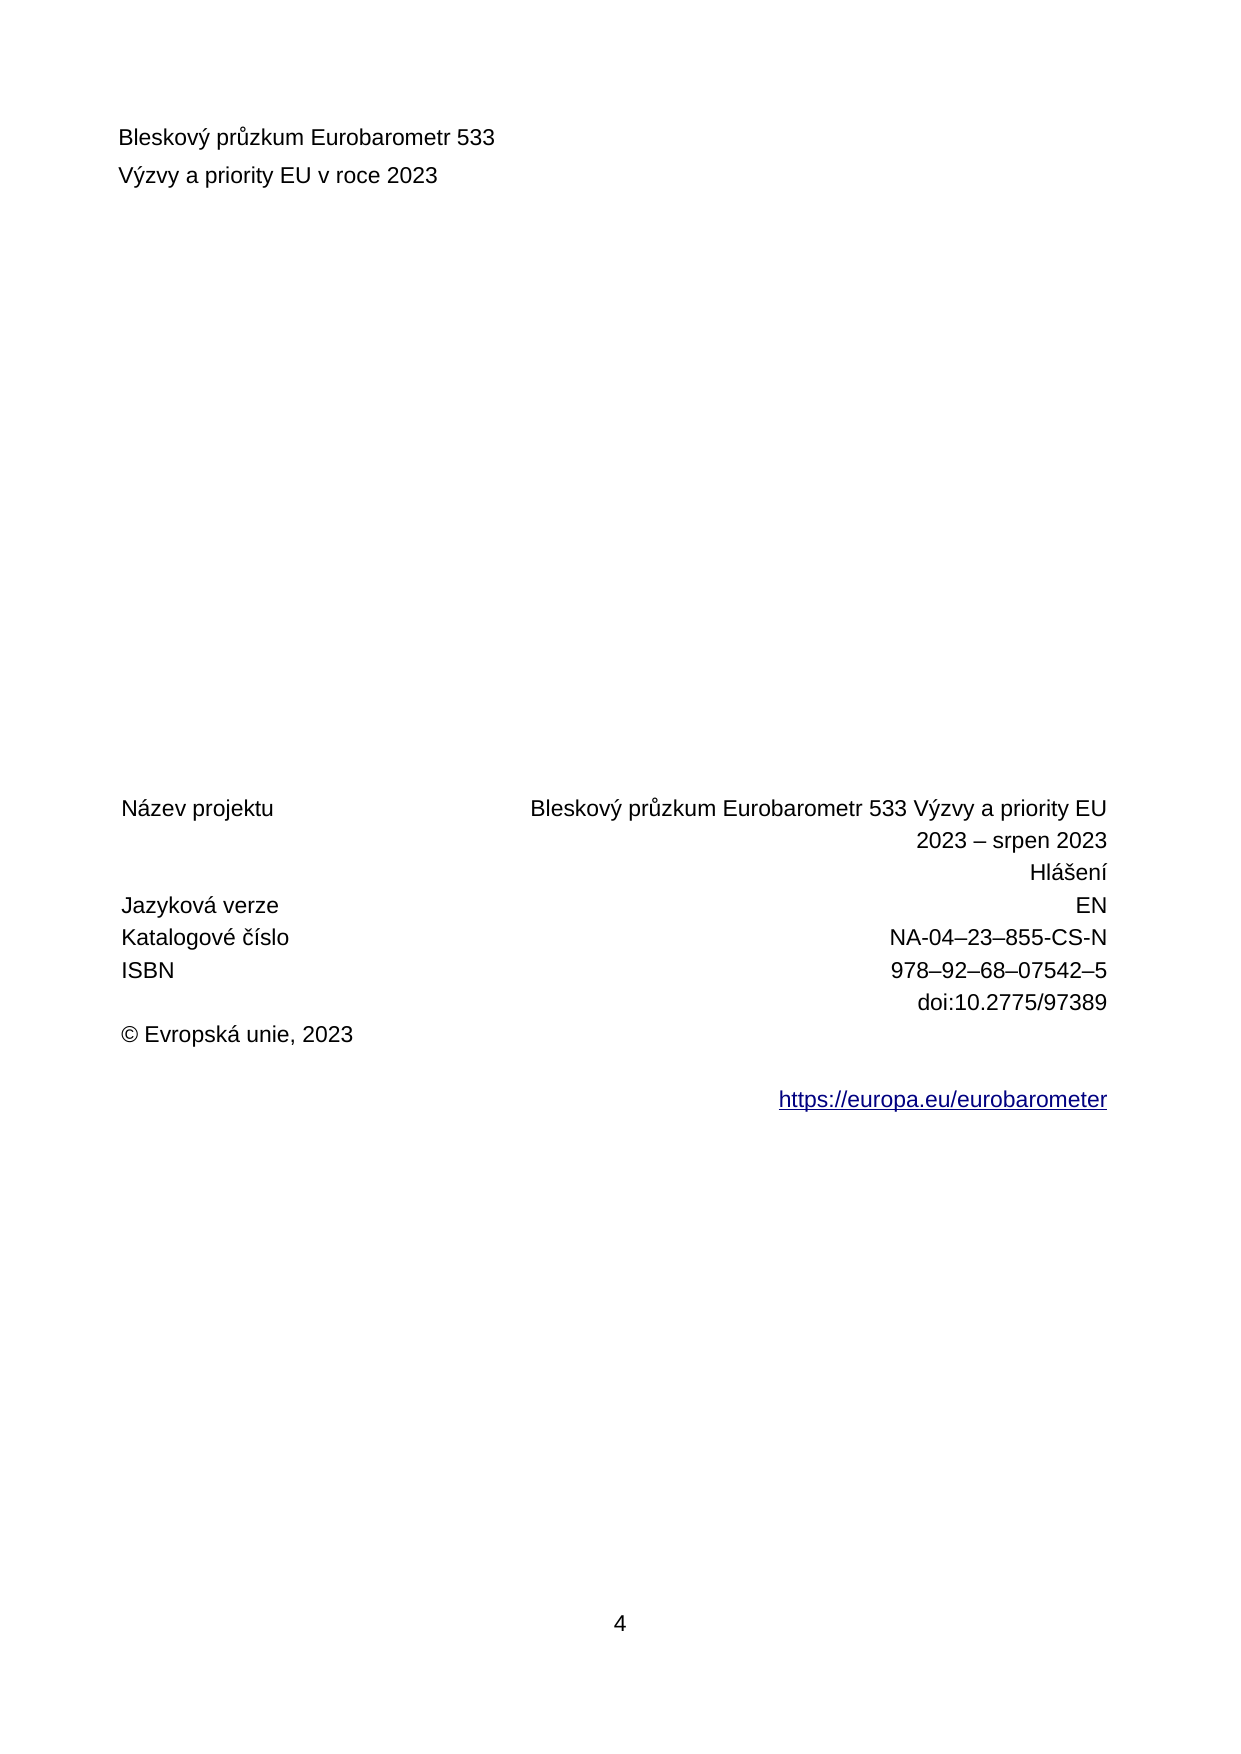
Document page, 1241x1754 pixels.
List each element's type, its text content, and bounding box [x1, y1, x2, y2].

table_cell EN [496, 889, 1110, 921]
table_cell [496, 1051, 1110, 1083]
table_cell © Evropská unie, 2023 [118, 1018, 496, 1051]
table_cell https://europa.eu/eurobarometer [496, 1083, 1110, 1116]
table_header Název projektu [118, 792, 496, 824]
table_cell NA-04–23–855-CS-N [496, 921, 1110, 953]
table_cell doi:10.2775/97389 [496, 986, 1110, 1018]
table_cell [118, 986, 496, 1018]
table_cell Jazyková verze [118, 889, 496, 921]
table_cell [118, 1083, 496, 1116]
table_cell [496, 1018, 1110, 1051]
table_cell [118, 1051, 496, 1083]
table_cell [118, 824, 496, 856]
table_cell 2023 – srpen 2023 [496, 824, 1110, 856]
table_cell 978–92–68–07542–5 [496, 954, 1110, 986]
table_cell Hlášení [496, 856, 1110, 889]
table_header Bleskový průzkum Eurobarometr 533 Výzvy a priority EU [496, 792, 1110, 824]
table_cell Katalogové číslo [118, 921, 496, 953]
table_cell ISBN [118, 954, 496, 986]
table_cell [118, 856, 496, 889]
